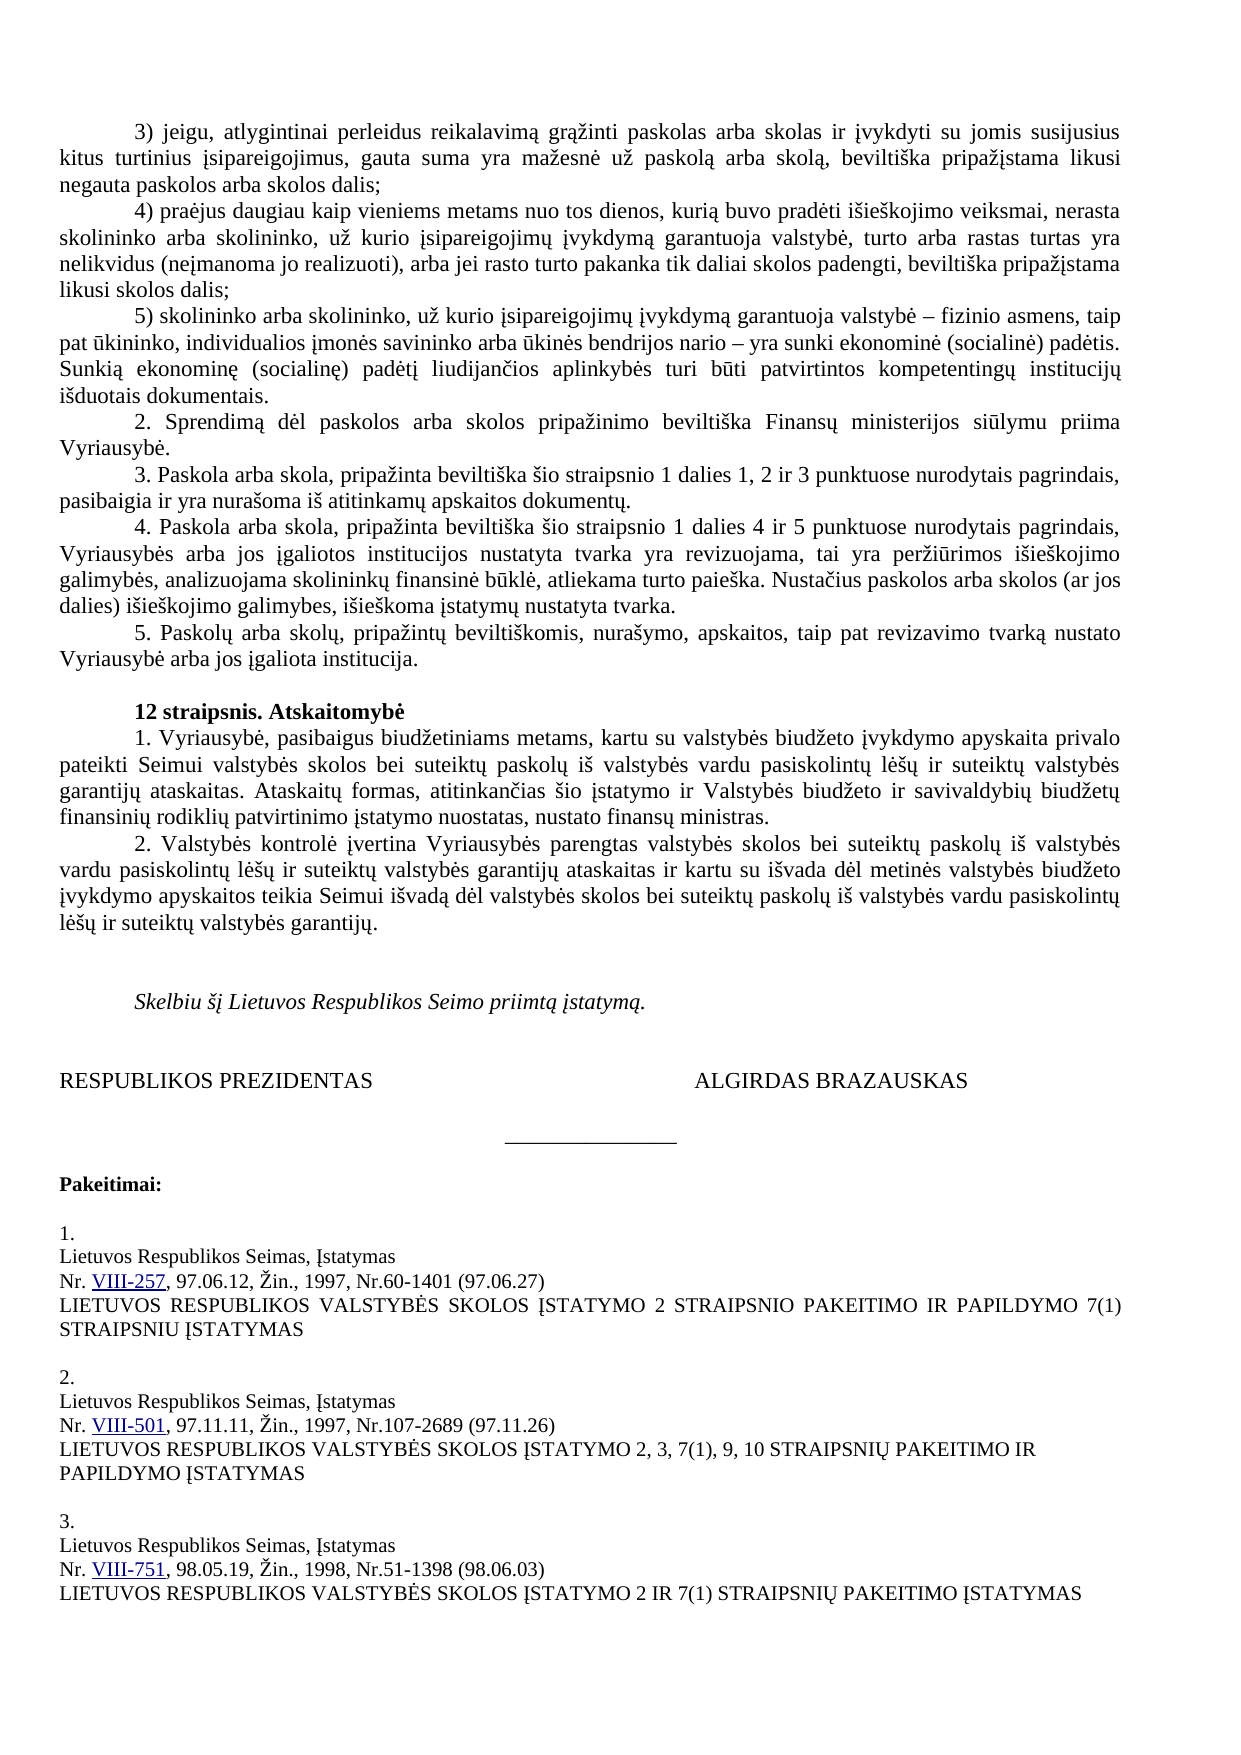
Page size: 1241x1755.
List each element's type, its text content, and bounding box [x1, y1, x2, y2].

text 5) skolininko arba skolininko, už kurio įsipareigojimų įvykdymą garantuoja valstybė – fizinio asmens, taip pat ūkininko, individualios įmonės savininko arba ūkinės bendrijos nario – yra sunki ekonominė (socialinė) padėtis. Sunkią ekonominę (socialinę) padėtį liudijančios aplinkybės turi būti patvirtintos kompetentingų institucijų išduotais dokumentais. [59, 303, 1122, 408]
text LIETUVOS RESPUBLIKOS VALSTYBĖS SKOLOS ĮSTATYMO 2, 3, 7(1), 9, 10 STRAIPSNIŲ PAKEITIMO IR PAPILDYMO ĮSTATYMAS [59, 1437, 1122, 1485]
text 12 straipsnis. Atskaitomybė [59, 698, 1122, 724]
text 4) praėjus daugiau kaip vieniems metams nuo tos dienos, kurią buvo pradėti išieškojimo veiksmai, nerasta skolininko arba skolininko, už kurio įsipareigojimų įvykdymą garantuoja valstybė, turto arba rastas turtas yra nelikvidus (neįmanoma jo realizuoti), arba jei rasto turto pakanka tik daliai skolos padengti, beviltiška pripažįstama likusi skolos dalis; [59, 197, 1122, 303]
text 2. Valstybės kontrolė įvertina Vyriausybės parengtas valstybės skolos bei suteiktų paskolų iš valstybės vardu pasiskolintų lėšų ir suteiktų valstybės garantijų ataskaitas ir kartu su išvada dėl metinės valstybės biudžeto įvykdymo apyskaitos teikia Seimui išvadą dėl valstybės skolos bei suteiktų paskolų iš valstybės vardu pasiskolintų lėšų ir suteiktų valstybės garantijų. [59, 830, 1122, 935]
text _______________ [59, 1119, 1122, 1146]
text 3. Paskola arba skola, pripažinta beviltiška šio straipsnio 1 dalies 1, 2 ir 3 punktuose nurodytais pagrindais, pasibaigia ir yra nurašoma iš atitinkamų apskaitos dokumentų. [59, 461, 1122, 513]
text Lietuvos Respublikos Seimas, Įstatymas [59, 1389, 1122, 1413]
text Lietuvos Respublikos Seimas, Įstatymas [59, 1244, 1122, 1268]
text 5. Paskolų arba skolų, pripažintų beviltiškomis, nurašymo, apskaitos, taip pat revizavimo tvarką nustato Vyriausybė arba jos įgaliota institucija. [59, 619, 1122, 672]
text 2. Sprendimą dėl paskolos arba skolos pripažinimo beviltiška Finansų ministerijos siūlymu priima Vyriausybė. [59, 408, 1122, 461]
text 3. [59, 1509, 1122, 1533]
text 4. Paskola arba skola, pripažinta beviltiška šio straipsnio 1 dalies 4 ir 5 punktuose nurodytais pagrindais, Vyriausybės arba jos įgaliotos institucijos nustatyta tvarka yra revizuojama, tai yra peržiūrimos išieškojimo galimybės, analizuojama skolininkų finansinė būklė, atliekama turto paieška. Nustačius paskolos arba skolos (ar jos dalies) išieškojimo galimybes, išieškoma įstatymų nustatyta tvarka. [59, 513, 1122, 619]
text LIETUVOS RESPUBLIKOS VALSTYBĖS SKOLOS ĮSTATYMO 2 STRAIPSNIO PAKEITIMO IR PAPILDYMO 7(1) STRAIPSNIU ĮSTATYMAS [59, 1293, 1122, 1341]
text 1. [59, 1220, 1122, 1244]
text Skelbiu šį Lietuvos Respublikos Seimo priimtą įstatymą. [59, 988, 1122, 1014]
text Nr. VIII-751, 98.05.19, Žin., 1998, Nr.51-1398 (98.06.03) [59, 1557, 1122, 1581]
text Nr. VIII-257, 97.06.12, Žin., 1997, Nr.60-1401 (97.06.27) [59, 1268, 1122, 1293]
text Pakeitimai: [59, 1172, 1122, 1196]
text 3) jeigu, atlygintinai perleidus reikalavimą grąžinti paskolas arba skolas ir įvykdyti su jomis susijusius kitus turtinius įsipareigojimus, gauta suma yra mažesnė už paskolą arba skolą, beviltiška pripažįstama likusi negauta paskolos arba skolos dalis; [59, 118, 1122, 197]
text Nr. VIII-501, 97.11.11, Žin., 1997, Nr.107-2689 (97.11.26) [59, 1413, 1122, 1437]
text RESPUBLIKOS PREZIDENTAS ALGIRDAS BRAZAUSKAS [59, 1067, 1122, 1093]
text LIETUVOS RESPUBLIKOS VALSTYBĖS SKOLOS ĮSTATYMO 2 IR 7(1) STRAIPSNIŲ PAKEITIMO ĮSTATYMAS [59, 1581, 1122, 1605]
text 1. Vyriausybė, pasibaigus biudžetiniams metams, kartu su valstybės biudžeto įvykdymo apyskaita privalo pateikti Seimui valstybės skolos bei suteiktų paskolų iš valstybės vardu pasiskolintų lėšų ir suteiktų valstybės garantijų ataskaitas. Ataskaitų formas, atitinkančias šio įstatymo ir Valstybės biudžeto ir savivaldybių biudžetų finansinių rodiklių patvirtinimo įstatymo nuostatas, nustato finansų ministras. [59, 724, 1122, 830]
text 2. [59, 1365, 1122, 1389]
text Lietuvos Respublikos Seimas, Įstatymas [59, 1533, 1122, 1557]
